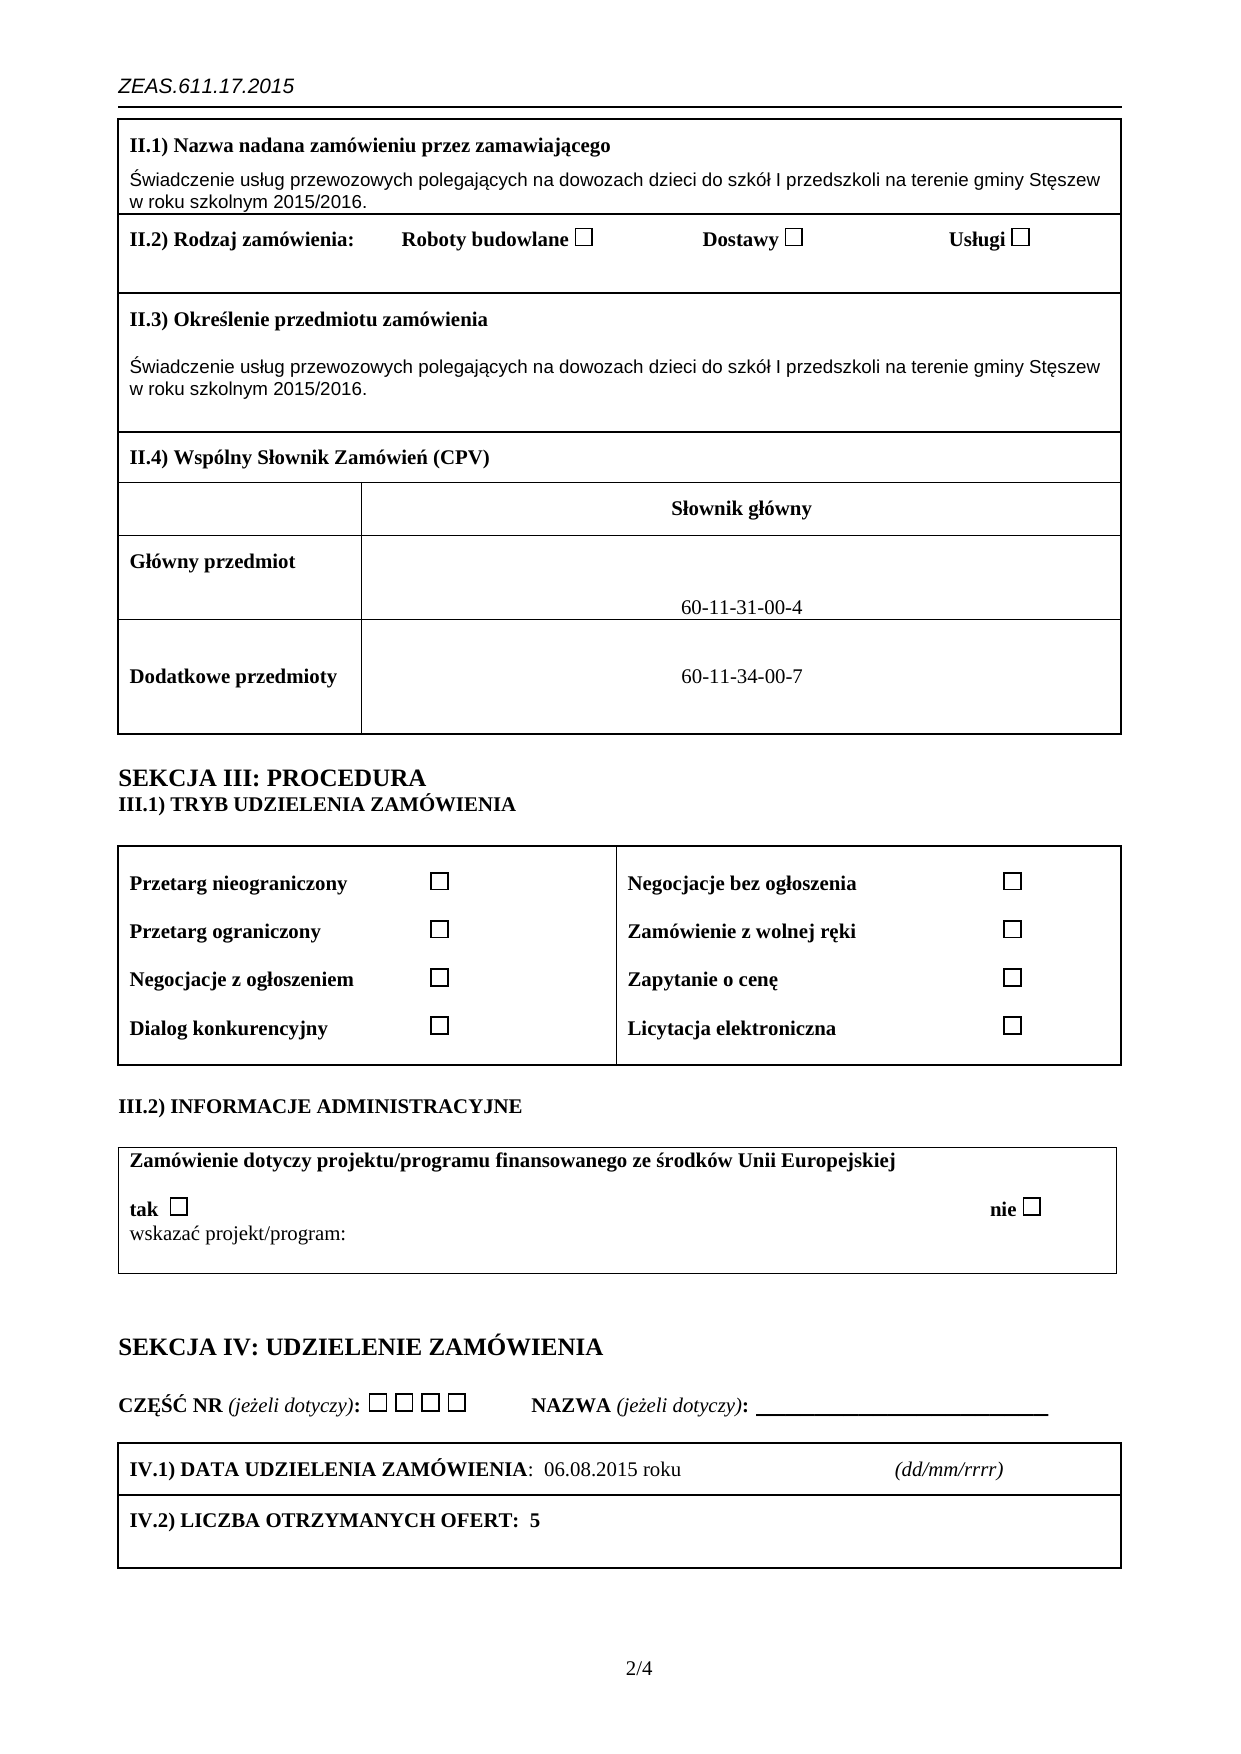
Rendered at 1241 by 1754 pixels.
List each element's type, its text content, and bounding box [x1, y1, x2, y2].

table_cell 60-11-34-00-7 [362, 620, 1120, 732]
table_cell Słownik główny [362, 483, 1120, 535]
text CZĘŚĆ NR (jeżeli dotyczy): NAZWA (jeżeli dotyczy): ____________________ [118, 1385, 1122, 1418]
table_cell IV.2) LICZBA OTRZYMANYCH OFERT: 5 [119, 1496, 1120, 1567]
table_cell II.3) Określenie przedmiotu zamówienia Świadczenie usług przewozowych polegających na dowozach dzieci do szkół I przedszkoli na terenie gminy Stęszew w roku szkolnym 2015/2016. [119, 294, 1120, 431]
table_cell II.4) Wspólny Słownik Zamówień (CPV) [119, 433, 1120, 482]
text SEKCJA IV: UDZIELENIE ZAMÓWIENIA [118, 1332, 1122, 1361]
table_header II.1) Nazwa nadana zamówieniu przez zamawiającego Świadczenie usług przewozowych polegających na dowozach dzieci do szkół I przedszkoli na terenie gminy Stęszew w roku szkolnym 2015/2016. [119, 120, 1120, 212]
table_header Zamówienie dotyczy projektu/programu finansowanego ze środków Unii Europejskiej tak nie wskazać projekt/program: [119, 1148, 1116, 1273]
text III.2) INFORMACJE ADMINISTRACYJNE [118, 1094, 1122, 1118]
table_cell II.2) Rodzaj zamówienia: Roboty budowlane Dostawy Usługi [119, 215, 1120, 292]
table_cell 60-11-31-00-4 [362, 536, 1120, 619]
table_header IV.1) DATA UDZIELENIA ZAMÓWIENIA: 06.08.2015 roku (dd/mm/rrrr) [119, 1444, 1120, 1493]
table_header Przetarg nieograniczony Przetarg ograniczony Negocjacje z ogłoszeniem Dialog konkurencyjny [119, 847, 616, 1064]
text III.1) TRYB UDZIELENIA ZAMÓWIENIA [118, 792, 1122, 816]
table_cell Główny przedmiot [119, 536, 361, 619]
text SEKCJA III: PROCEDURA [118, 763, 1122, 792]
table_header Negocjacje bez ogłoszenia Zamówienie z wolnej ręki Zapytanie o cenę Licytacja elektroniczna [617, 847, 1120, 1064]
table_cell Dodatkowe przedmioty [119, 620, 361, 732]
table_cell [119, 483, 361, 535]
